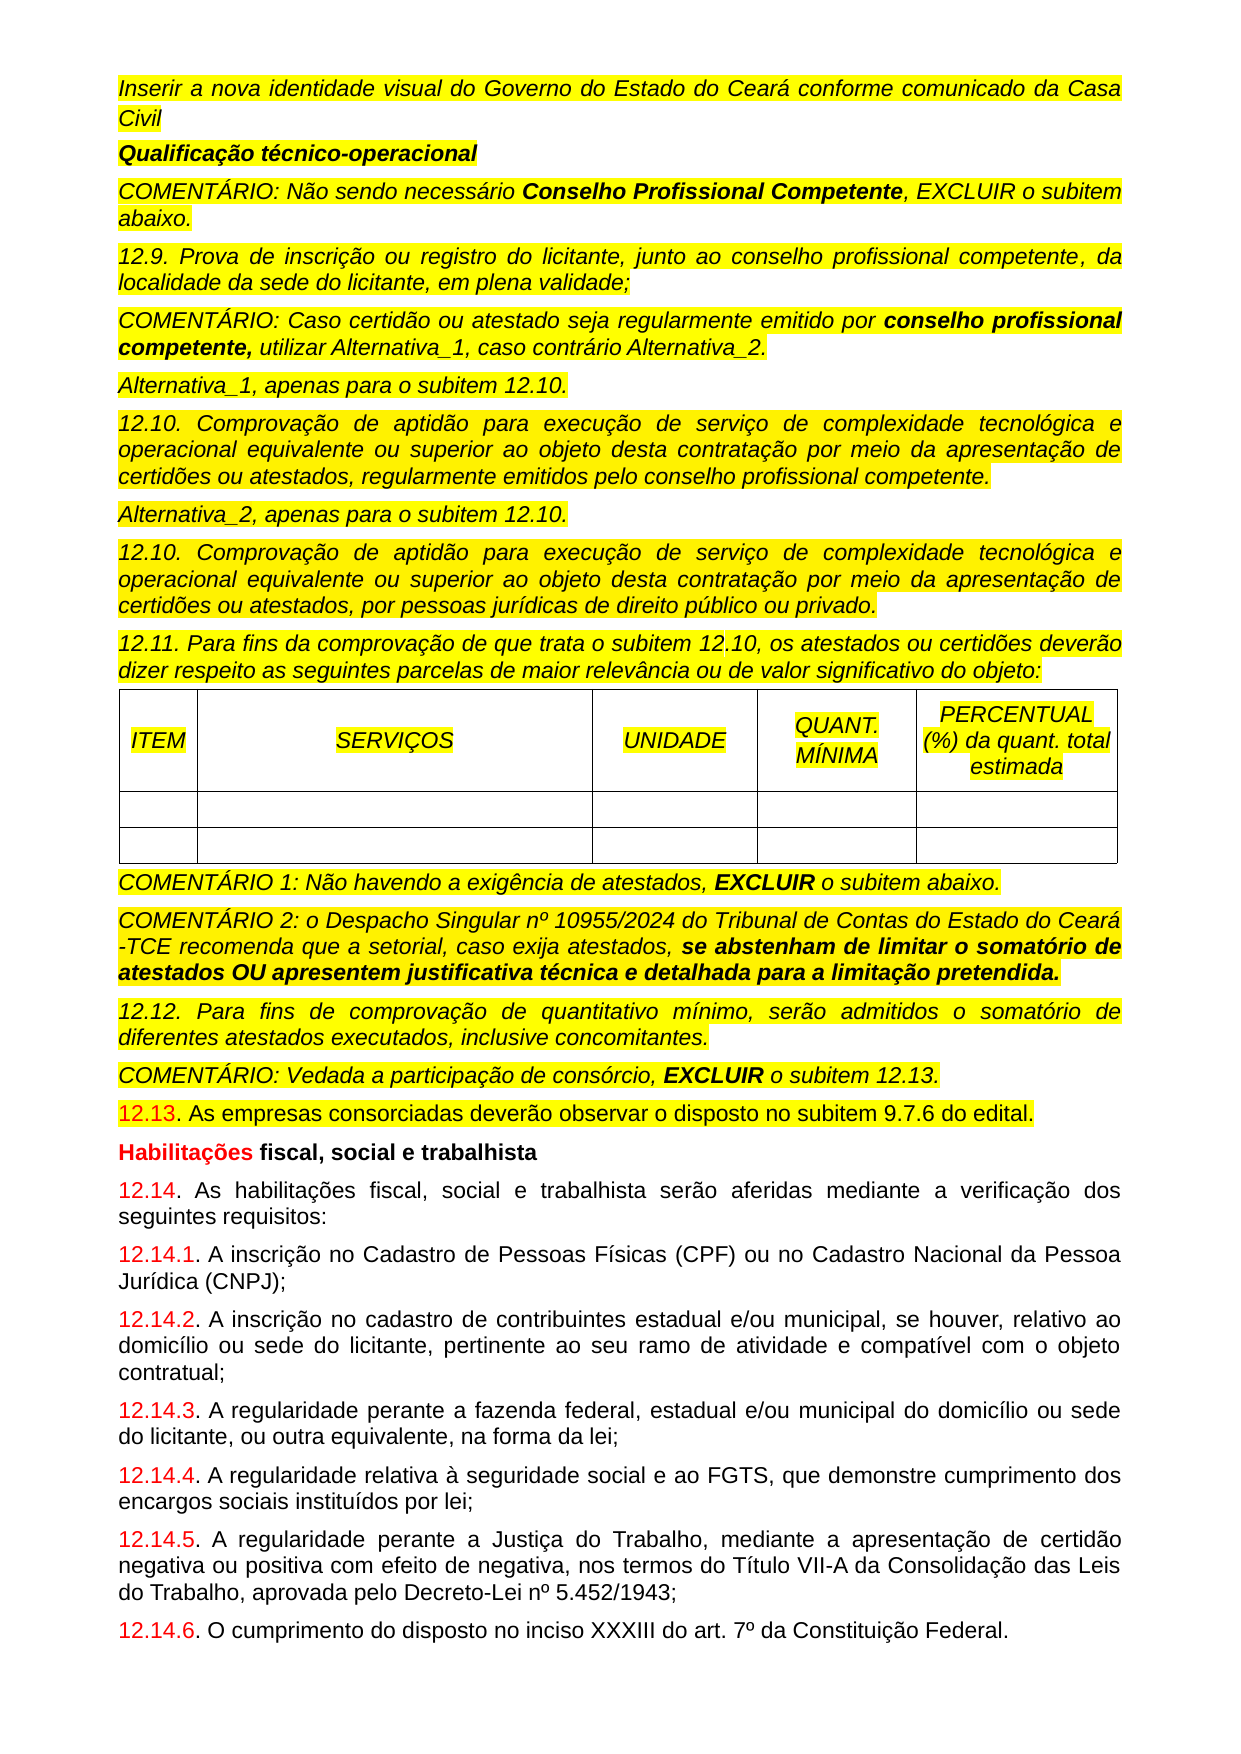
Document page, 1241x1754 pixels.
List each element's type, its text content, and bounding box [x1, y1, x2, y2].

table_cell [198, 792, 592, 827]
text Alternativa_2, apenas para o subitem 12.10. [118, 501, 1122, 527]
text 12.14.3. A regularidade perante a fazenda federal, estadual e/ou municipal do domicílio ou sede do licitante, ou outra equivalente, na forma da lei; [118, 1397, 1122, 1450]
text 12.10. Comprovação de aptidão para execução de serviço de complexidade tecnológica e operacional equivalente ou superior ao objeto desta contratação por meio da apresentação de certidões ou atestados, por pessoas jurídicas de direito público ou privado. [118, 539, 1122, 618]
table_cell [120, 792, 197, 827]
text COMENTÁRIO: Caso certidão ou atestado seja regularmente emitido por conselho profissional competente, utilizar Alternativa_1, caso contrário Alternativa_2. [118, 307, 1122, 360]
text COMENTÁRIO 2: o Despacho Singular nº 10955/2024 do Tribunal de Contas do Estado do Ceará -TCE recomenda que a setorial, caso exija atestados, se abstenham de limitar o somatório de atestados OU apresentem justificativa técnica e detalhada para a limitação pretendida. [118, 907, 1122, 986]
text 12.13. As empresas consorciadas deverão observar o disposto no subitem 9.7.6 do edital. [118, 1100, 1122, 1127]
table_cell [758, 828, 916, 862]
table_cell [198, 828, 592, 862]
table_cell [593, 792, 757, 827]
text 12.14.1. A inscrição no Cadastro de Pessoas Físicas (CPF) ou no Cadastro Nacional da Pessoa Jurídica (CNPJ); [118, 1241, 1122, 1294]
table_cell [917, 792, 1117, 827]
text 12.14.6. O cumprimento do disposto no inciso XXXIII do art. 7º da Constituição Federal. [118, 1617, 1122, 1643]
table_cell [593, 828, 757, 862]
table_cell [917, 828, 1117, 862]
text 12.14. As habilitações fiscal, social e trabalhista serão aferidas mediante a verificação dos seguintes requisitos: [118, 1177, 1122, 1229]
text 12.14.5. A regularidade perante a Justiça do Trabalho, mediante a apresentação de certidão negativa ou positiva com efeito de negativa, nos termos do Título VII-A da Consolidação das Leis do Trabalho, aprovada pelo Decreto-Lei nº 5.452/1943; [118, 1526, 1122, 1605]
text 12.10. Comprovação de aptidão para execução de serviço de complexidade tecnológica e operacional equivalente ou superior ao objeto desta contratação por meio da apresentação de certidões ou atestados, regularmente emitidos pelo conselho profissional competente. [118, 410, 1122, 489]
text COMENTÁRIO 1: Não havendo a exigência de atestados, EXCLUIR o subitem abaixo. [118, 868, 1122, 895]
text 12.14.4. A regularidade relativa à seguridade social e ao FGTS, que demonstre cumprimento dos encargos sociais instituídos por lei; [118, 1462, 1122, 1514]
table_cell [120, 828, 197, 862]
text Alternativa_1, apenas para o subitem 12.10. [118, 372, 1122, 398]
table_header UNIDADE [593, 690, 757, 791]
text 12.9. Prova de inscrição ou registro do licitante, junto ao conselho profissional competente, da localidade da sede do licitante, em plena validade; [118, 243, 1122, 295]
table_header QUANT. MÍNIMA [758, 690, 916, 791]
text Qualificação técnico-operacional [118, 140, 1122, 166]
text COMENTÁRIO: Não sendo necessário Conselho Profissional Competente, EXCLUIR o subitem abaixo. [118, 178, 1122, 231]
table_cell [758, 792, 916, 827]
table_header PERCENTUAL (%) da quant. total estimada [917, 690, 1117, 791]
text Habilitações fiscal, social e trabalhista [118, 1139, 1122, 1165]
text 12.12. Para fins de comprovação de quantitativo mínimo, serão admitidos o somatório de diferentes atestados executados, inclusive concomitantes. [118, 998, 1122, 1050]
text 12.14.2. A inscrição no cadastro de contribuintes estadual e/ou municipal, se houver, relativo ao domicílio ou sede do licitante, pertinente ao seu ramo de atividade e compatível com o objeto contratual; [118, 1306, 1122, 1385]
table_header SERVIÇOS [198, 690, 592, 791]
table_header ITEM [120, 690, 197, 791]
text COMENTÁRIO: Vedada a participação de consórcio, EXCLUIR o subitem 12.13. [118, 1062, 1122, 1088]
text 12.11. Para fins da comprovação de que trata o subitem 12.10, os atestados ou certidões deverão dizer respeito as seguintes parcelas de maior relevância ou de valor significativo do objeto: [118, 630, 1122, 683]
